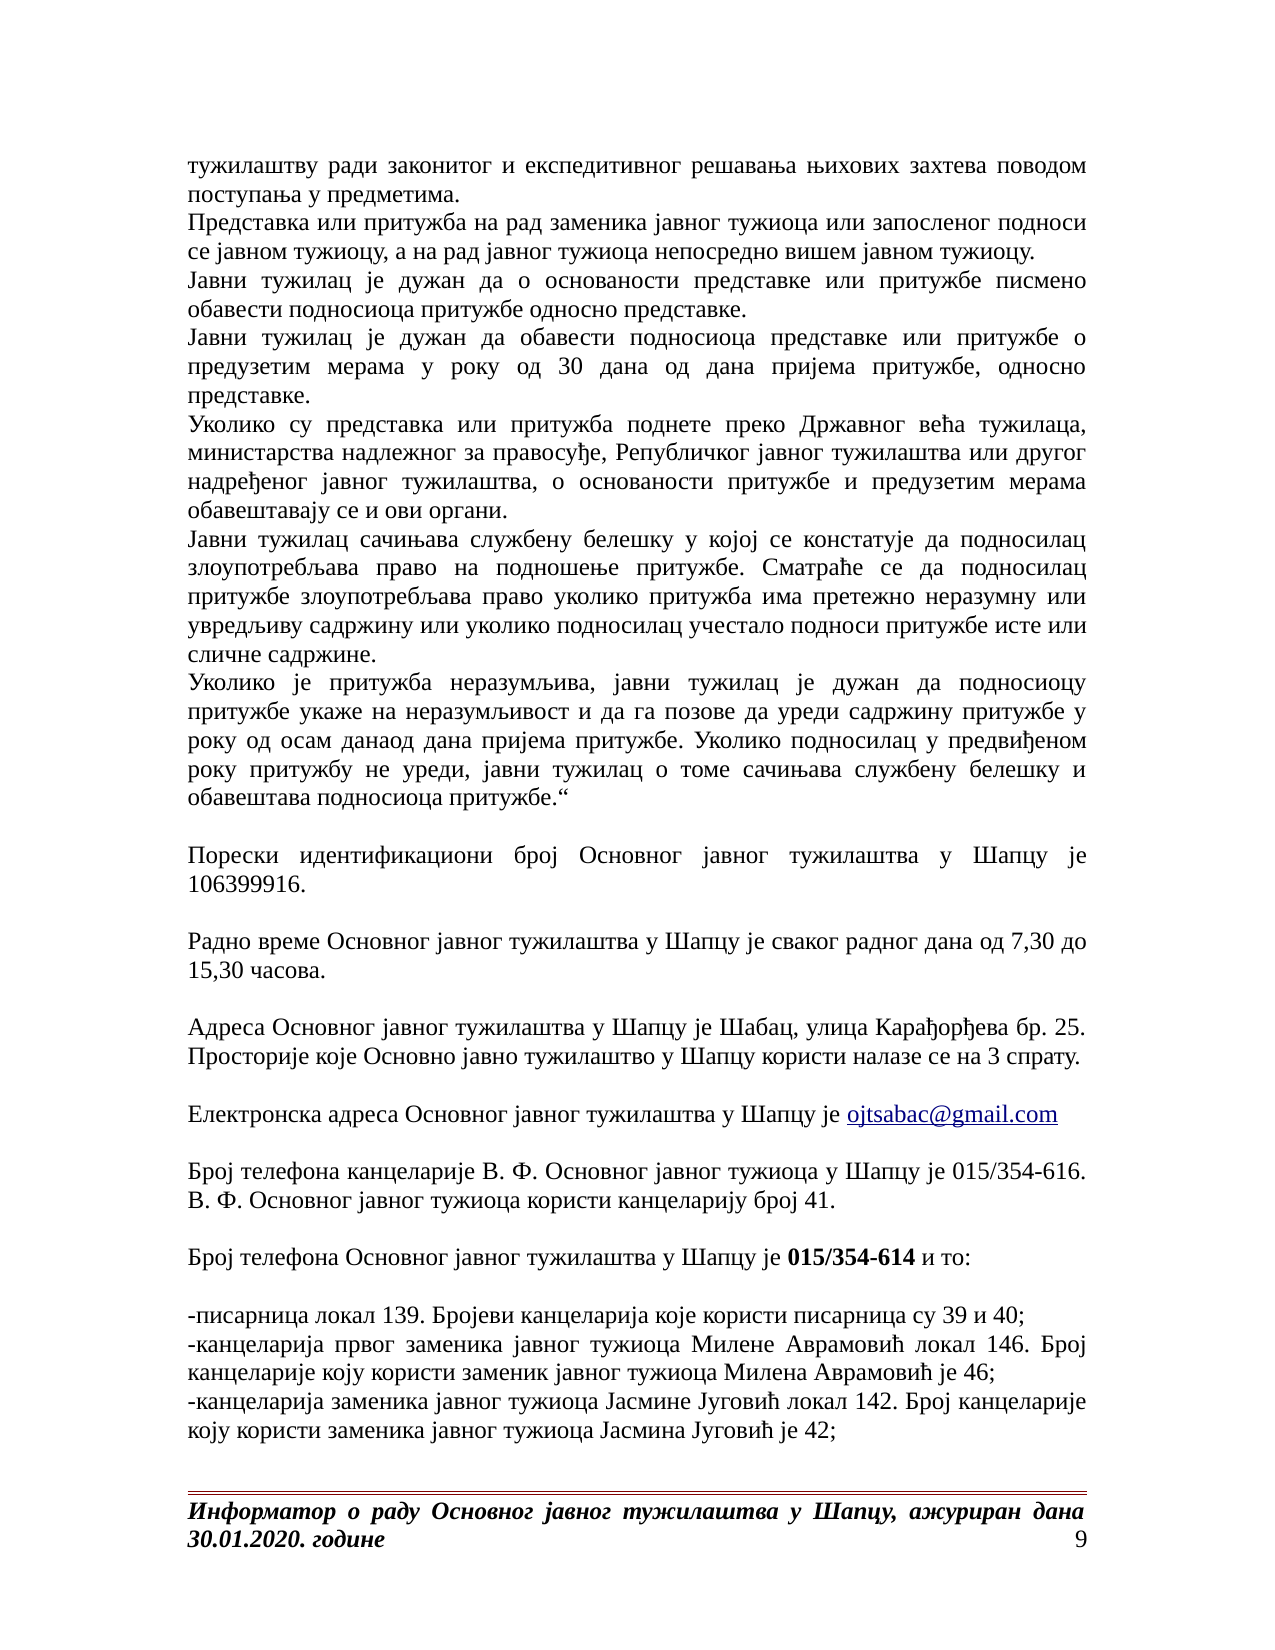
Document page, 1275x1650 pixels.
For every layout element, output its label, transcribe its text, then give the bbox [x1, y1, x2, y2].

text Порески идентификациони број Основног јавног тужилаштва у Шапцу је 106399916. [187, 840, 1087, 897]
text -канцеларија првог заменика јавног тужиоца Милене Аврамовић локал 146. Број канцеларије коју користи заменик јавног тужиоца Милена Аврамовић је 46; [187, 1329, 1087, 1386]
text Јавни тужилац сачињава службену белешку у којој се констатује да подносилац злоупотребљава право на подношење притужбе. Сматраће се да подносилац притужбе злоупотребљава право уколико притужба има претежно неразумну или увредљиву садржину или уколико подносилац учестало подноси притужбе исте или сличне садржине. [187, 524, 1087, 667]
text Јавни тужилац је дужан да обавести подносиоца представке или притужбе о предузетим мерама у року од 30 дана од дана пријема притужбе, односно представке. [187, 322, 1087, 409]
text тужилаштву ради законитог и експедитивног решавања њихових захтева поводом поступања у предметима. [187, 150, 1087, 207]
text Јавни тужилац је дужан да о основаности представке или притужбе писмено обавести подносиоца притужбе односно представке. [187, 265, 1087, 322]
text Адреса Основног јавног тужилаштва у Шапцу је Шабац, улица Карађорђева бр. 25. Просторије које Основно јавно тужилаштво у Шапцу користи налазе се на 3 спрату. [187, 1012, 1087, 1070]
text Радно време Основног јавног тужилаштва у Шапцу је сваког радног дана од 7,30 до 15,30 часова. [187, 926, 1087, 984]
text Електронска адреса Основног јавног тужилаштва у Шапцу је ojtsabac@gmail.com [187, 1099, 1087, 1127]
text -канцеларија заменика јавног тужиоца Јасмине Југовић локал 142. Број канцеларије коју користи заменика јавног тужиоца Јасмина Југовић је 42; [187, 1386, 1087, 1444]
text Уколико су представка или притужба поднете преко Државног већа тужилаца, министарства надлежног за правосуђе, Републичког јавног тужилаштва или другог надређеног јавног тужилаштва, о основаности притужбе и предузетим мерама обавештавају се и ови органи. [187, 409, 1087, 524]
text Уколико је притужба неразумљива, јавни тужилац је дужан да подносиоцу притужбе укаже на неразумљивост и да га позове да уреди садржину притужбе у року од осам данаод дана пријема притужбе. Уколико подносилац у предвиђеном року притужбу не уреди, јавни тужилац о томе сачињава службену белешку и обавештава подносиоца притужбе.“ [187, 667, 1087, 811]
text Број телефона Основног јавног тужилаштва у Шапцу је 015/354-614 и то: [187, 1242, 1087, 1271]
text -писарница локал 139. Бројеви канцеларија које користи писарница су 39 и 40; [187, 1300, 1087, 1329]
text Представка или притужба на рад заменика јавног тужиоца или запосленог подноси се јавном тужиоцу, а на рад јавног тужиоца непосредно вишем јавном тужиоцу. [187, 207, 1087, 265]
text Број телефона канцеларије В. Ф. Основног јавног тужиоца у Шапцу је 015/354-616. В. Ф. Основног јавног тужиоца користи канцеларију број 41. [187, 1156, 1087, 1214]
